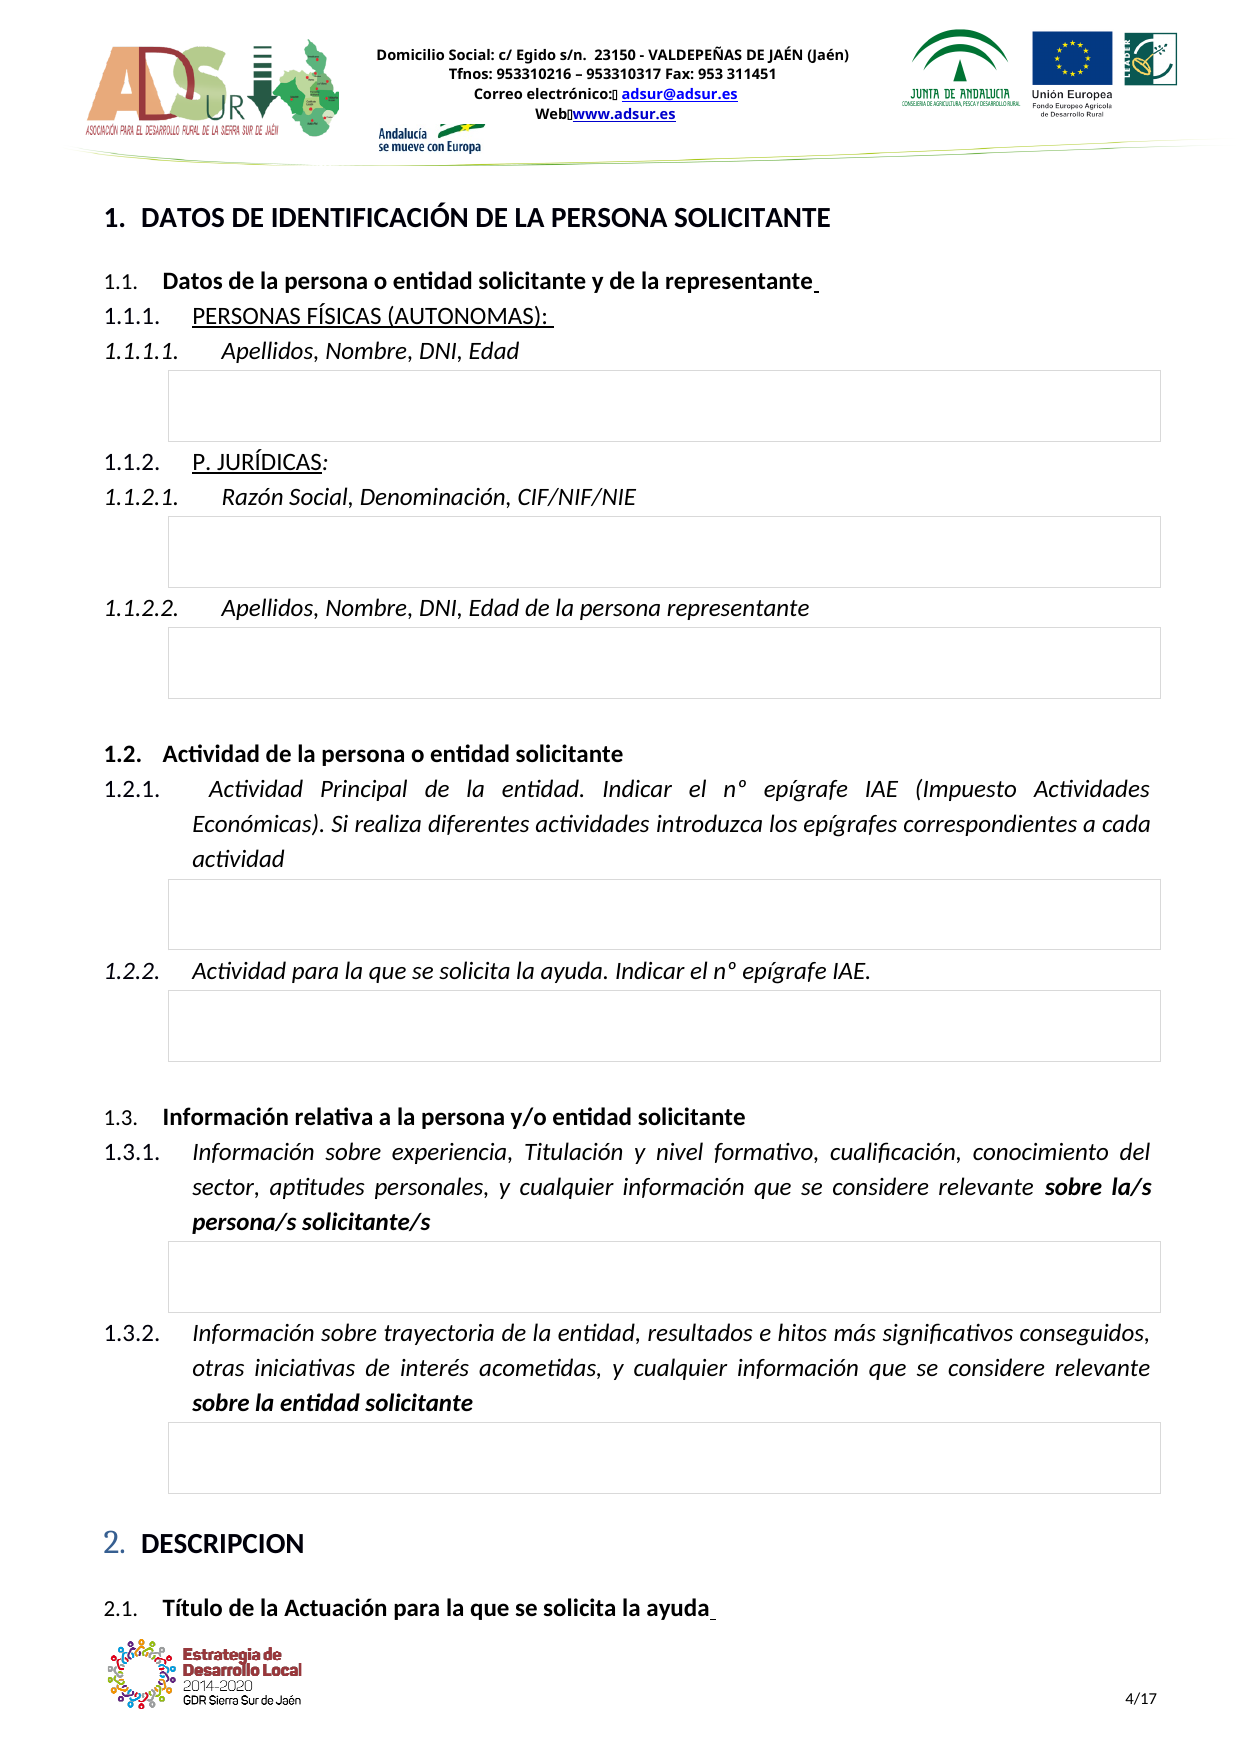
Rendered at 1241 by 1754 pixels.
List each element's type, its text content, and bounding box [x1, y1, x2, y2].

list P. JURÍDICAS: [103, 446, 1152, 477]
list Apellidos, Nombre, DNI, Edad de la persona representante [103, 592, 1152, 623]
list Información sobre experiencia, Titulación y nivel formativo, cualificación, conocimiento del sector, aptitudes personales, y cualquier información que se considere relevante sobre la/s persona/s solicitante/s [103, 1136, 1152, 1237]
subtitle Actividad de la persona o entidad solicitante [103, 738, 1152, 769]
picture [107, 1639, 302, 1709]
subtitle Información relativa a la persona y/o entidad solicitante [103, 1101, 1152, 1132]
picture [1027, 27, 1180, 119]
list Información sobre trayectoria de la entidad, resultados e hitos más significativos conseguidos, otras iniciativas de interés acometidas, y cualquier información que se considere relevante sobre la entidad solicitante [103, 1317, 1152, 1418]
picture [899, 27, 1022, 112]
list PERSONAS FÍSICAS (AUTONOMAS): [103, 300, 1152, 330]
list Actividad Principal de la entidad. Indicar el nº epígrafe IAE (Impuesto Actividades Económicas). Si realiza diferentes actividades introduzca los epígrafes correspondientes a cada actividad [103, 773, 1152, 874]
list Actividad para la que se solicita la ayuda. Indicar el nº epígrafe IAE. [103, 955, 1152, 985]
picture [57, 39, 1240, 192]
subtitle DATOS DE IDENTIFICACIÓN DE LA PERSONA SOLICITANTE [103, 177, 1152, 234]
list Razón Social, Denominación, CIF/NIF/NIE [103, 481, 1152, 512]
subtitle Datos de la persona o entidad solicitante y de la representante [103, 265, 1152, 295]
subtitle Título de la Actuación para la que se solicita la ayuda [103, 1593, 1152, 1623]
list Apellidos, Nombre, DNI, Edad [103, 335, 1152, 365]
subtitle DESCRIPCION [103, 1523, 1152, 1562]
